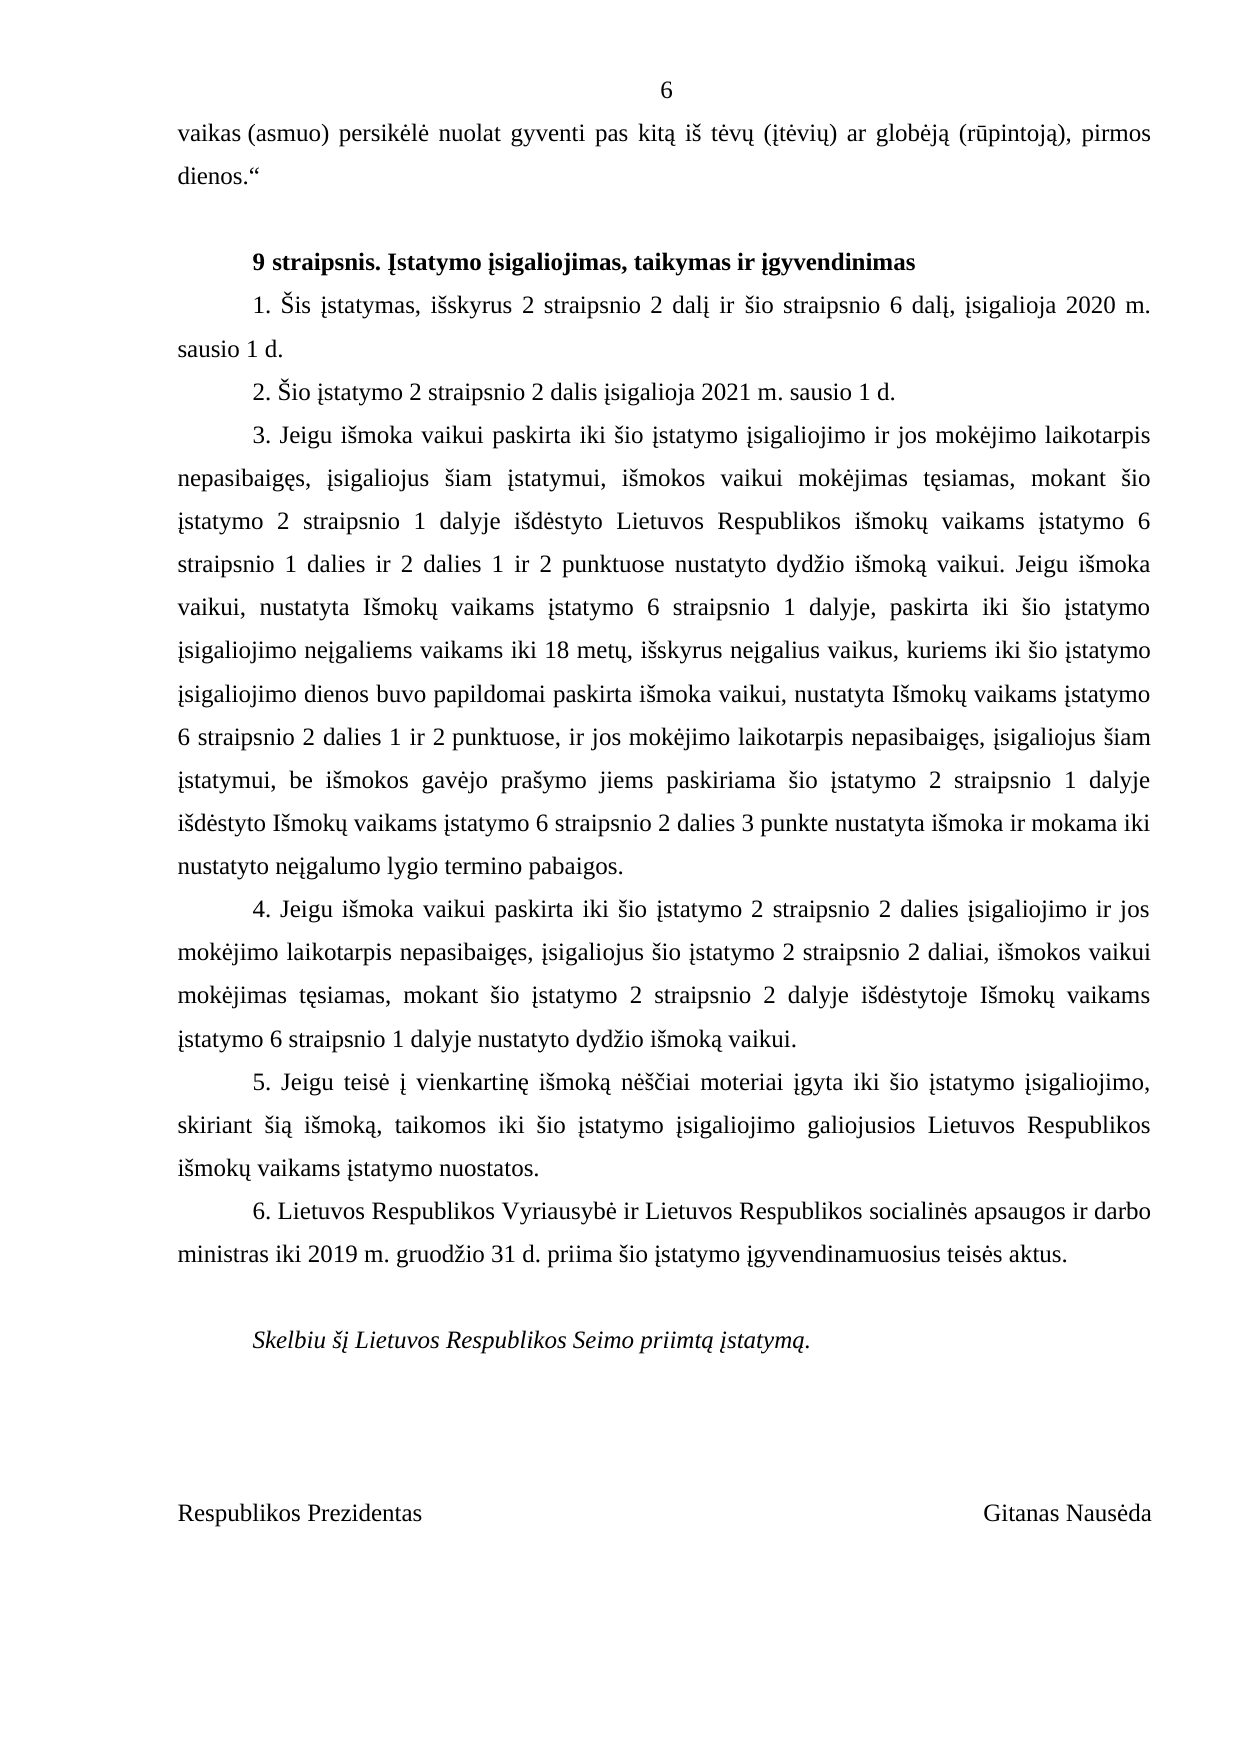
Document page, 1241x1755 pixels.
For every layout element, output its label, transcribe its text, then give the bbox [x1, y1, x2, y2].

text 2. Šio įstatymo 2 straipsnio 2 dalis įsigalioja 2021 m. sausio 1 d. [177, 377, 1152, 406]
text 4. Jeigu išmoka vaikui paskirta iki šio įstatymo 2 straipsnio 2 dalies įsigaliojimo ir jos mokėjimo laikotarpis nepasibaigęs, įsigaliojus šio įstatymo 2 straipsnio 2 daliai, išmokos vaikui mokėjimas tęsiamas, mokant šio įstatymo 2 straipsnio 2 dalyje išdėstytoje Išmokų vaikams įstatymo 6 straipsnio 1 dalyje nustatyto dydžio išmoką vaikui. [177, 894, 1152, 1052]
text 1. Šis įstatymas, išskyrus 2 straipsnio 2 dalį ir šio straipsnio 6 dalį, įsigalioja 2020 m. sausio 1 d. [177, 291, 1152, 362]
text 6. Lietuvos Respublikos Vyriausybė ir Lietuvos Respublikos socialinės apsaugos ir darbo ministras iki 2019 m. gruodžio 31 d. priima šio įstatymo įgyvendinamuosius teisės aktus. [177, 1196, 1152, 1268]
text Skelbiu šį Lietuvos Respublikos Seimo priimtą įstatymą. [177, 1326, 1152, 1354]
text 9 straipsnis. Įstatymo įsigaliojimas, taikymas ir įgyvendinimas [177, 247, 1152, 276]
text vaikas (asmuo) persikėlė nuolat gyventi pas kitą iš tėvų (įtėvių) ar globėją (rūpintoją), pirmos dienos.“ [177, 118, 1152, 190]
text Respublikos Prezidentas Gitanas Nausėda [177, 1498, 1152, 1527]
text 3. Jeigu išmoka vaikui paskirta iki šio įstatymo įsigaliojimo ir jos mokėjimo laikotarpis nepasibaigęs, įsigaliojus šiam įstatymui, išmokos vaikui mokėjimas tęsiamas, mokant šio įstatymo 2 straipsnio 1 dalyje išdėstyto Lietuvos Respublikos išmokų vaikams įstatymo 6 straipsnio 1 dalies ir 2 dalies 1 ir 2 punktuose nustatyto dydžio išmoką vaikui. Jeigu išmoka vaikui, nustatyta Išmokų vaikams įstatymo 6 straipsnio 1 dalyje, paskirta iki šio įstatymo įsigaliojimo neįgaliems vaikams iki 18 metų, išskyrus neįgalius vaikus, kuriems iki šio įstatymo įsigaliojimo dienos buvo papildomai paskirta išmoka vaikui, nustatyta Išmokų vaikams įstatymo 6 straipsnio 2 dalies 1 ir 2 punktuose, ir jos mokėjimo laikotarpis nepasibaigęs, įsigaliojus šiam įstatymui, be išmokos gavėjo prašymo jiems paskiriama šio įstatymo 2 straipsnio 1 dalyje išdėstyto Išmokų vaikams įstatymo 6 straipsnio 2 dalies 3 punkte nustatyta išmoka ir mokama iki nustatyto neįgalumo lygio termino pabaigos. [177, 420, 1152, 880]
text 5. Jeigu teisė į vienkartinę išmoką nėščiai moteriai įgyta iki šio įstatymo įsigaliojimo, skiriant šią išmoką, taikomos iki šio įstatymo įsigaliojimo galiojusios Lietuvos Respublikos išmokų vaikams įstatymo nuostatos. [177, 1067, 1152, 1182]
